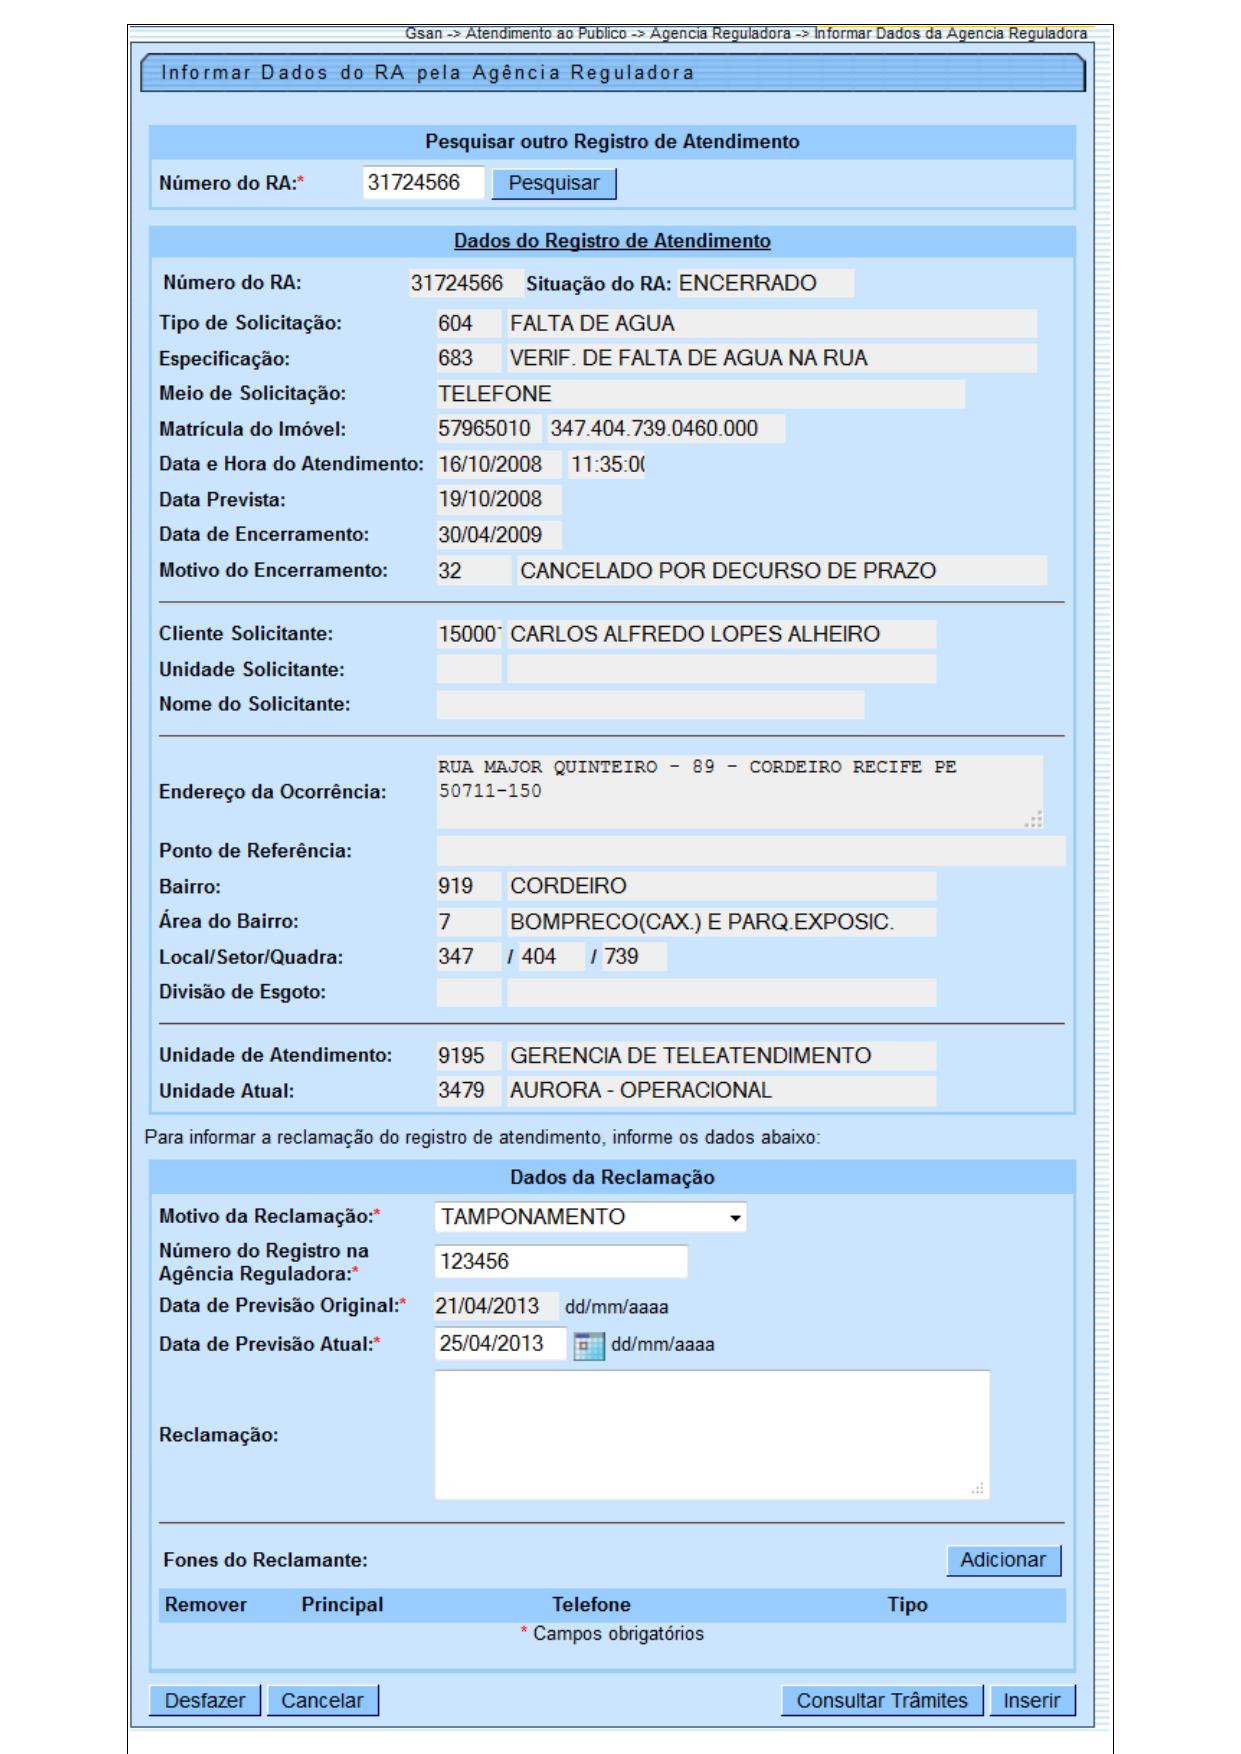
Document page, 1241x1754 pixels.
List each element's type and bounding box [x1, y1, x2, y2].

table_header [128, 25, 1113, 1754]
picture [129, 26, 1111, 1751]
